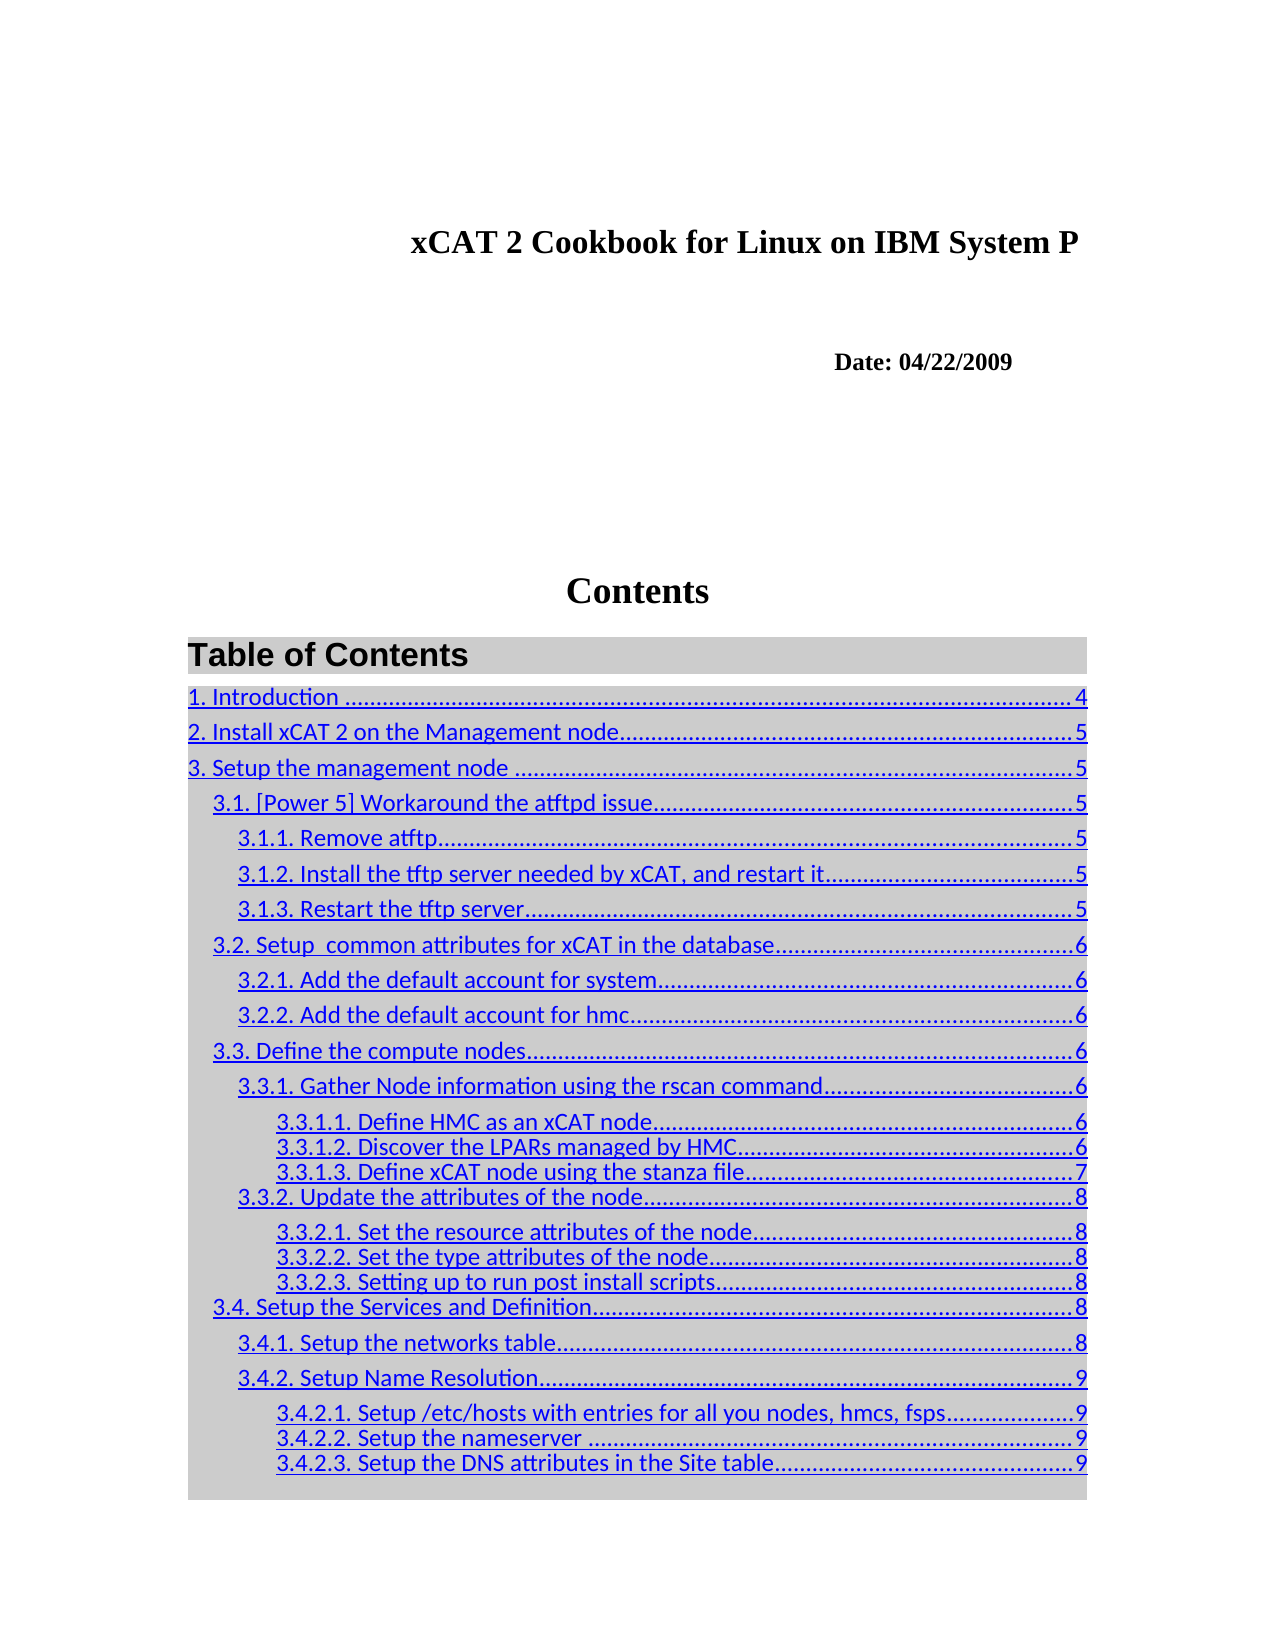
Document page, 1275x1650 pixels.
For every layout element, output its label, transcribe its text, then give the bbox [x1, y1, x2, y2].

text 3.1.2. Install the tftp server needed by xCAT, and restart it 5 [237, 863, 1087, 884]
text [212, 1062, 1087, 1066]
text 3.3.1.2. Discover the LPARs managed by HMC 6 [276, 1136, 1087, 1157]
text 3.4.2.1. Setup /etc/hosts with entries for all you nodes, hmcs, fsps 9 [276, 1403, 1087, 1424]
text 3.4.2. Setup Name Resolution 9 [237, 1368, 1087, 1388]
text 3.1.3. Restart the tftp server 5 [237, 899, 1087, 919]
text Date: 04/22/2009 [375, 348, 1087, 376]
text 3.3.2. Update the attributes of the node 8 [237, 1186, 1087, 1207]
text 3.2.1. Add the default account for system 6 [237, 970, 1087, 990]
text Contents [187, 570, 1087, 612]
text 3.1.1. Remove atftp 5 [237, 828, 1087, 849]
text 3.3.2.3. Setting up to run post install scripts 8 [276, 1272, 1087, 1292]
text 3. Setup the management node 5 [187, 757, 1087, 778]
text 3.2.2. Add the default account for hmc 6 [237, 1005, 1087, 1026]
text [187, 743, 1087, 747]
text 3.1. [Power 5] Workaround the atftpd issue 5 [212, 814, 1087, 818]
text 3.4.2.2. Setup the nameserver 9 [276, 1428, 1087, 1449]
text 3.3.1. Gather Node information using the rscan command 6 [237, 1076, 1087, 1096]
text xCAT 2 Cookbook for Linux on IBM System P [187, 224, 1087, 261]
text 2. Install xCAT 2 on the Management node 5 [187, 722, 1087, 742]
text 3.1. [Power 5] Workaround the atftpd issue 5 [260, 793, 351, 813]
text 3.3.2.2. Set the type attributes of the node 8 [276, 1247, 1087, 1267]
text 3.2. Setup common attributes for xCAT in the database 6 [212, 934, 1087, 955]
text 3.3.2.1. Set the resource attributes of the node 8 [276, 1222, 1087, 1242]
text 3.3. Define the compute nodes 6 [212, 1041, 1087, 1061]
text [237, 1097, 1087, 1101]
text [237, 920, 1087, 924]
text 1. Introduction 4 [187, 686, 1087, 707]
text [237, 991, 1087, 995]
text [212, 1318, 1087, 1322]
text 3.4.2.3. Setup the DNS attributes in the Site table 9 [276, 1453, 1087, 1474]
text 3.1. [Power 5] Workaround the atftpd issue 5 [212, 793, 258, 813]
text 3.3.1.3. Define xCAT node using the stanza file 7 [276, 1161, 1087, 1182]
text 3.4.1. Setup the networks table 8 [237, 1332, 1087, 1353]
text 3.3.1.1. Define HMC as an xCAT node 6 [276, 1111, 1087, 1132]
subtitle Table of Contents [187, 637, 1087, 674]
text 3.1. [Power 5] Workaround the atftpd issue 5 [353, 793, 1087, 813]
text [237, 1389, 1087, 1393]
text 3.4. Setup the Services and Definition 8 [212, 1297, 1087, 1317]
